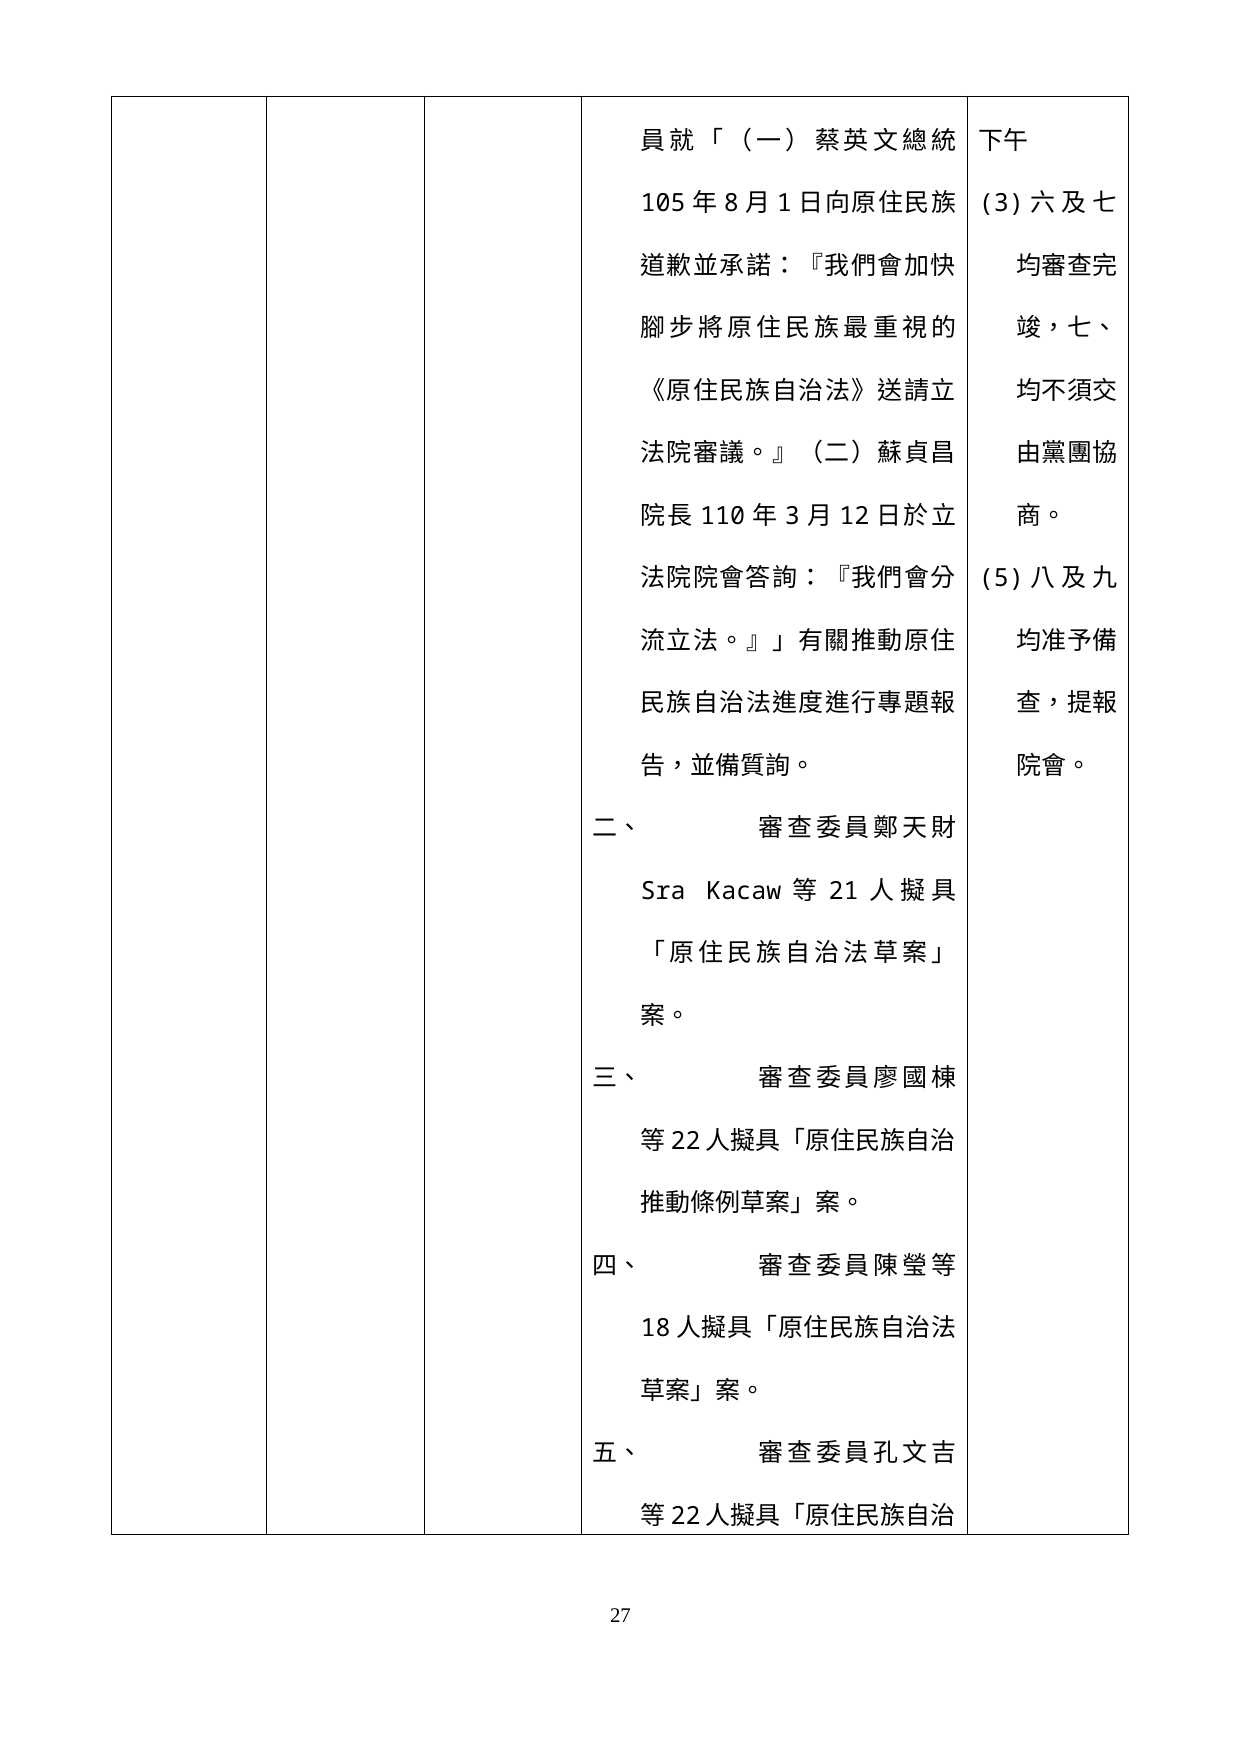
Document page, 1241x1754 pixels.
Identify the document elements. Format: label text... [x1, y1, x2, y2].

table_cell 下午 (3)六及七均審查完竣，七、均不須交由黨團協商。 (5)八及九均准予備查，提報院會。 [968, 97, 1128, 1534]
table_cell [112, 97, 266, 1534]
table_cell [425, 97, 581, 1534]
table_cell [267, 97, 424, 1534]
table_cell 員就「（一）蔡英文總統105年8月1日向原住民族道歉並承諾：『我們會加快腳步將原住民族最重視的《原住民族自治法》送請立法院審議。』（二）蘇貞昌院長110年3月12日於立法院院會答詢：『我們會分流立法。』」有關推動原住民族自治法進度進行專題報告，並備質詢。 二、 審查委員鄭天財Sra Kacaw等21人擬具「原住民族自治法草案」案。 三、 審查委員廖國棟等22人擬具「原住民族自治推動條例草案」案。 四、 審查委員陳瑩等18人擬具「原住民族自治法草案」案。 五、 審查委員孔文吉等22人擬具「原住民族自治 [582, 97, 967, 1534]
